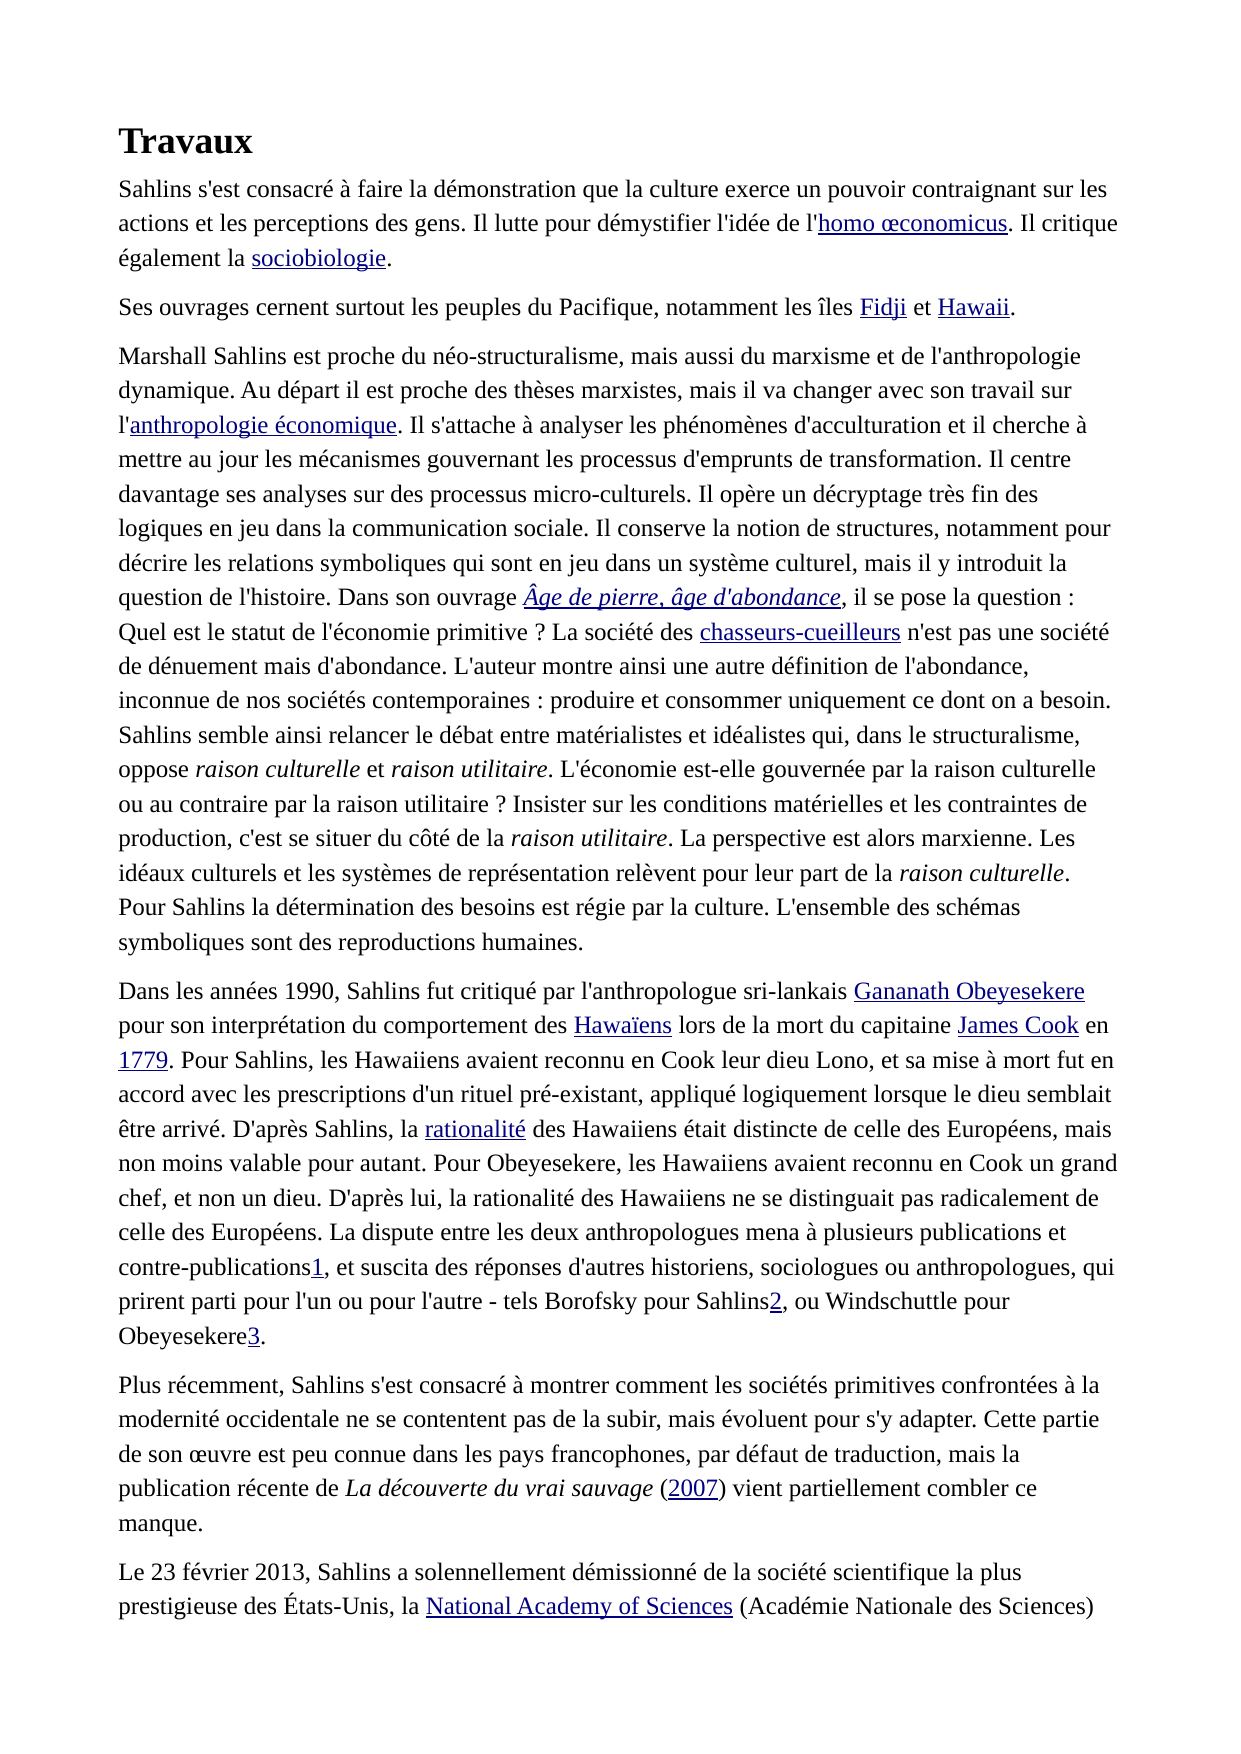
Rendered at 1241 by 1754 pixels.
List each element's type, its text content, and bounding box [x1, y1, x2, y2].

text Marshall Sahlins est proche du néo-structuralisme, mais aussi du marxisme et de l'anthropologie dynamique. Au départ il est proche des thèses marxistes, mais il va changer avec son travail sur l'anthropologie économique. Il s'attache à analyser les phénomènes d'acculturation et il cherche à mettre au jour les mécanismes gouvernant les processus d'emprunts de transformation. Il centre davantage ses analyses sur des processus micro-culturels. Il opère un décryptage très fin des logiques en jeu dans la communication sociale. Il conserve la notion de structures, notamment pour décrire les relations symboliques qui sont en jeu dans un système culturel, mais il y introduit la question de l'histoire. Dans son ouvrage Âge de pierre, âge d'abondance, il se pose la question : Quel est le statut de l'économie primitive ? La société des chasseurs-cueilleurs n'est pas une société de dénuement mais d'abondance. L'auteur montre ainsi une autre définition de l'abondance, inconnue de nos sociétés contemporaines : produire et consommer uniquement ce dont on a besoin. Sahlins semble ainsi relancer le débat entre matérialistes et idéalistes qui, dans le structuralisme, oppose raison culturelle et raison utilitaire. L'économie est-elle gouvernée par la raison culturelle ou au contraire par la raison utilitaire ? Insister sur les conditions matérielles et les contraintes de production, c'est se situer du côté de la raison utilitaire. La perspective est alors marxienne. Les idéaux culturels et les systèmes de représentation relèvent pour leur part de la raison culturelle. Pour Sahlins la détermination des besoins est régie par la culture. L'ensemble des schémas symboliques sont des reproductions humaines. [118, 341, 1122, 956]
text Plus récemment, Sahlins s'est consacré à montrer comment les sociétés primitives confrontées à la modernité occidentale ne se contentent pas de la subir, mais évoluent pour s'y adapter. Cette partie de son œuvre est peu connue dans les pays francophones, par défaut de traduction, mais la publication récente de La découverte du vrai sauvage (2007) vient partiellement combler ce manque. [118, 1370, 1122, 1537]
text Dans les années 1990, Sahlins fut critiqué par l'anthropologue sri-lankais Gananath Obeyesekere pour son interprétation du comportement des Hawaïens lors de la mort du capitaine James Cook en 1779. Pour Sahlins, les Hawaiiens avaient reconnu en Cook leur dieu Lono, et sa mise à mort fut en accord avec les prescriptions d'un rituel pré-existant, appliqué logiquement lorsque le dieu semblait être arrivé. D'après Sahlins, la rationalité des Hawaiiens était distincte de celle des Européens, mais non moins valable pour autant. Pour Obeyesekere, les Hawaiiens avaient reconnu en Cook un grand chef, et non un dieu. D'après lui, la rationalité des Hawaiiens ne se distinguait pas radicalement de celle des Européens. La dispute entre les deux anthropologues mena à plusieurs publications et contre-publications1, et suscita des réponses d'autres historiens, sociologues ou anthropologues, qui prirent parti pour l'un ou pour l'autre - tels Borofsky pour Sahlins2, ou Windschuttle pour Obeyesekere3. [118, 976, 1122, 1349]
text Ses ouvrages cernent surtout les peuples du Pacifique, notamment les îles Fidji et Hawaii. [118, 292, 1122, 321]
text Le 23 février 2013, Sahlins a solennellement démissionné de la société scientifique la plus prestigieuse des États-Unis, la National Academy of Sciences (Académie Nationale des Sciences) [118, 1557, 1122, 1620]
subtitle Travaux [118, 118, 1122, 161]
text Sahlins s'est consacré à faire la démonstration que la culture exerce un pouvoir contraignant sur les actions et les perceptions des gens. Il lutte pour démystifier l'idée de l'homo œconomicus. Il critique également la sociobiologie. [118, 174, 1122, 271]
